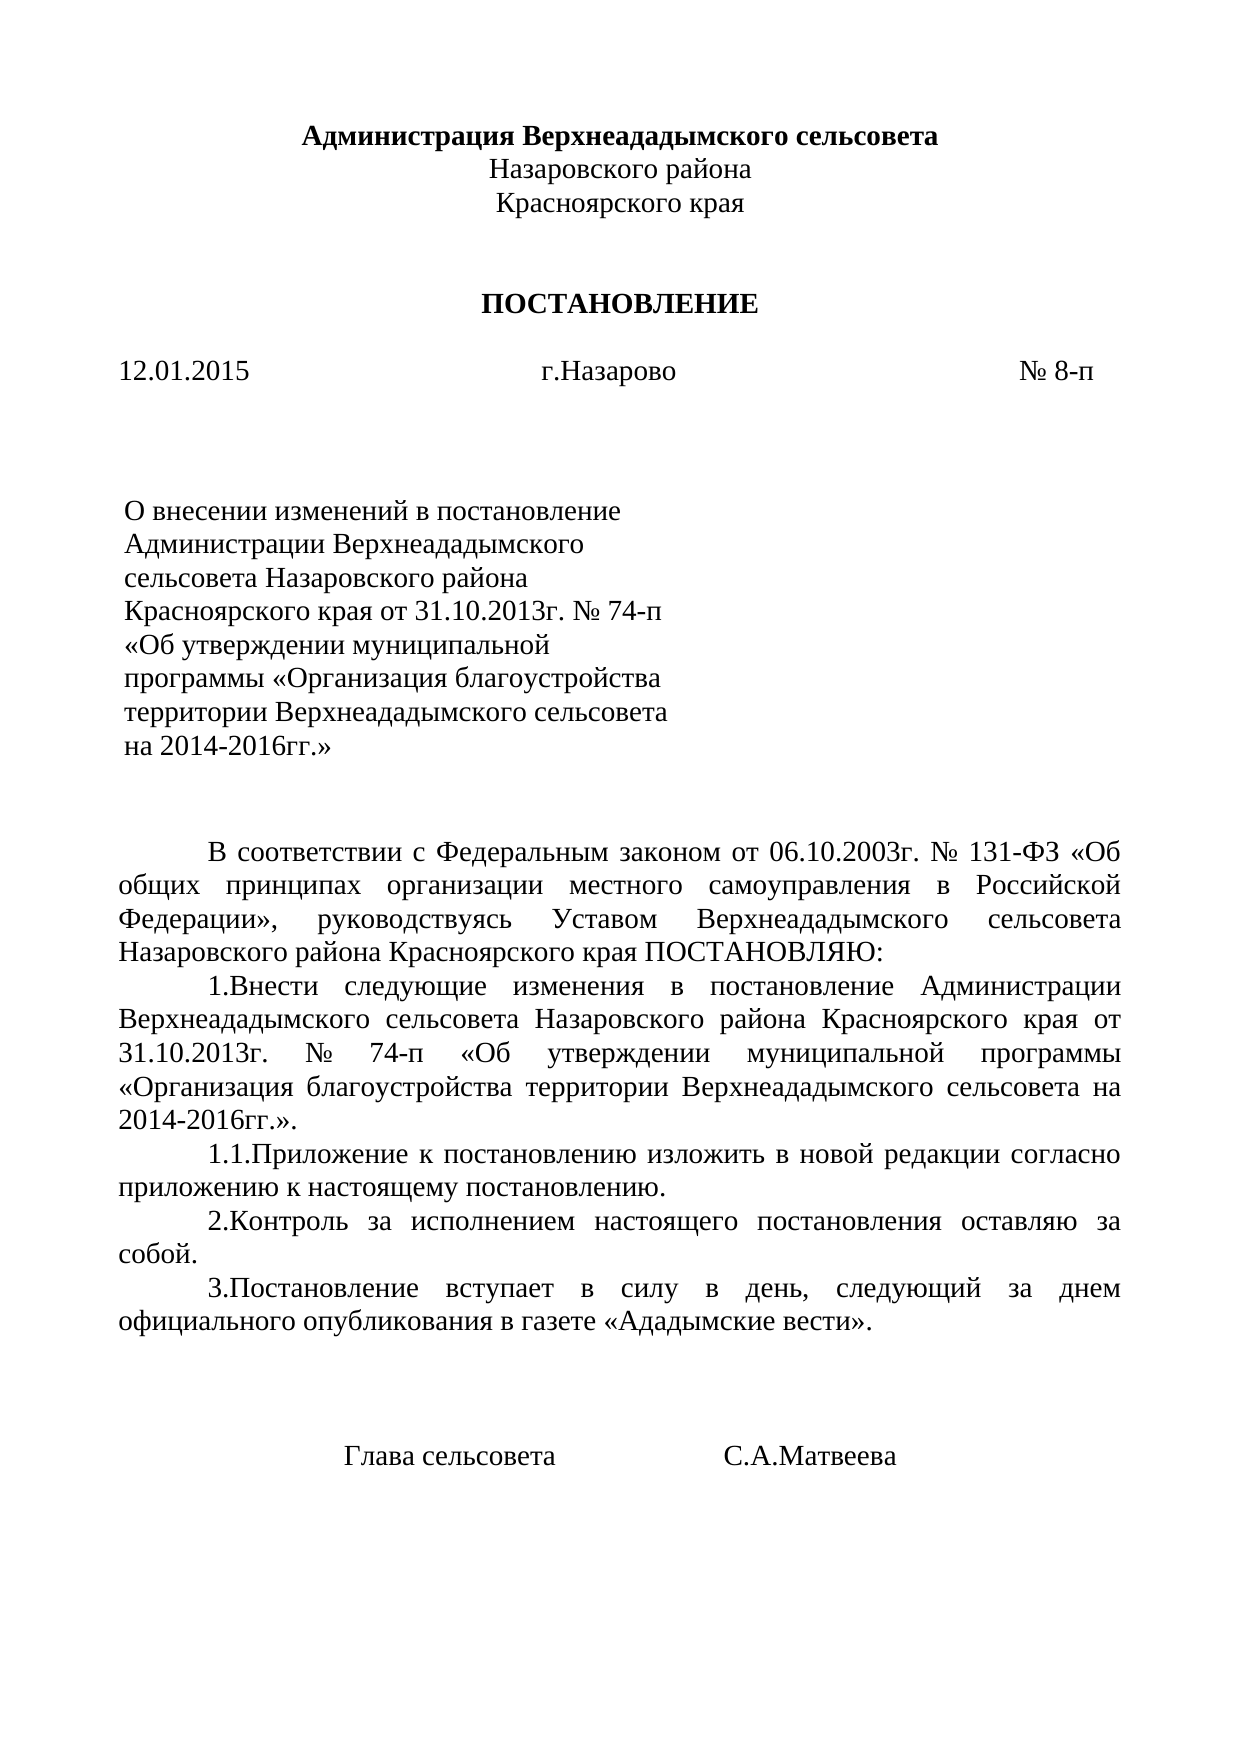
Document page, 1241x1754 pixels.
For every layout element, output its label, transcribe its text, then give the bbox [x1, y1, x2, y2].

text Красноярского края [118, 185, 1122, 219]
text 3.Постановление вступает в силу в день, следующий за днем официального опубликования в газете «Ададымские вести». [118, 1270, 1122, 1337]
text Администрация Верхнеададымского сельсовета [118, 118, 1122, 152]
text 12.01.2015 г.Назарово № 8-п [118, 353, 1122, 386]
text Глава сельсовета С.А.Матвеева [118, 1438, 1122, 1471]
text Назаровского района [118, 152, 1122, 185]
table_header О внесении изменений в постановление Администрации Верхнеададымского сельсовета Назаровского района Красноярского края от 31.10.2013г. № 74-п «Об утверждении муниципальной программы «Организация благоустройства территории Верхнеададымского сельсовета на 2014-2016гг.» [118, 487, 698, 767]
table_header [698, 487, 1122, 767]
text 1.Внести следующие изменения в постановление Администрации Верхнеададымского сельсовета Назаровского района Красноярского края от 31.10.2013г. № 74-п «Об утверждении муниципальной программы «Организация благоустройства территории Верхнеададымского сельсовета на 2014-2016гг.». [118, 968, 1122, 1136]
text 1.1.Приложение к постановлению изложить в новой редакции согласно приложению к настоящему постановлению. [118, 1136, 1122, 1203]
text 2.Контроль за исполнением настоящего постановления оставляю за собой. [118, 1203, 1122, 1270]
text В соответствии с Федеральным законом от 06.10.2003г. № 131-ФЗ «Об общих принципах организации местного самоуправления в Российской Федерации», руководствуясь Уставом Верхнеададымского сельсовета Назаровского района Красноярского края ПОСТАНОВЛЯЮ: [118, 834, 1122, 968]
text ПОСТАНОВЛЕНИЕ [118, 286, 1122, 319]
